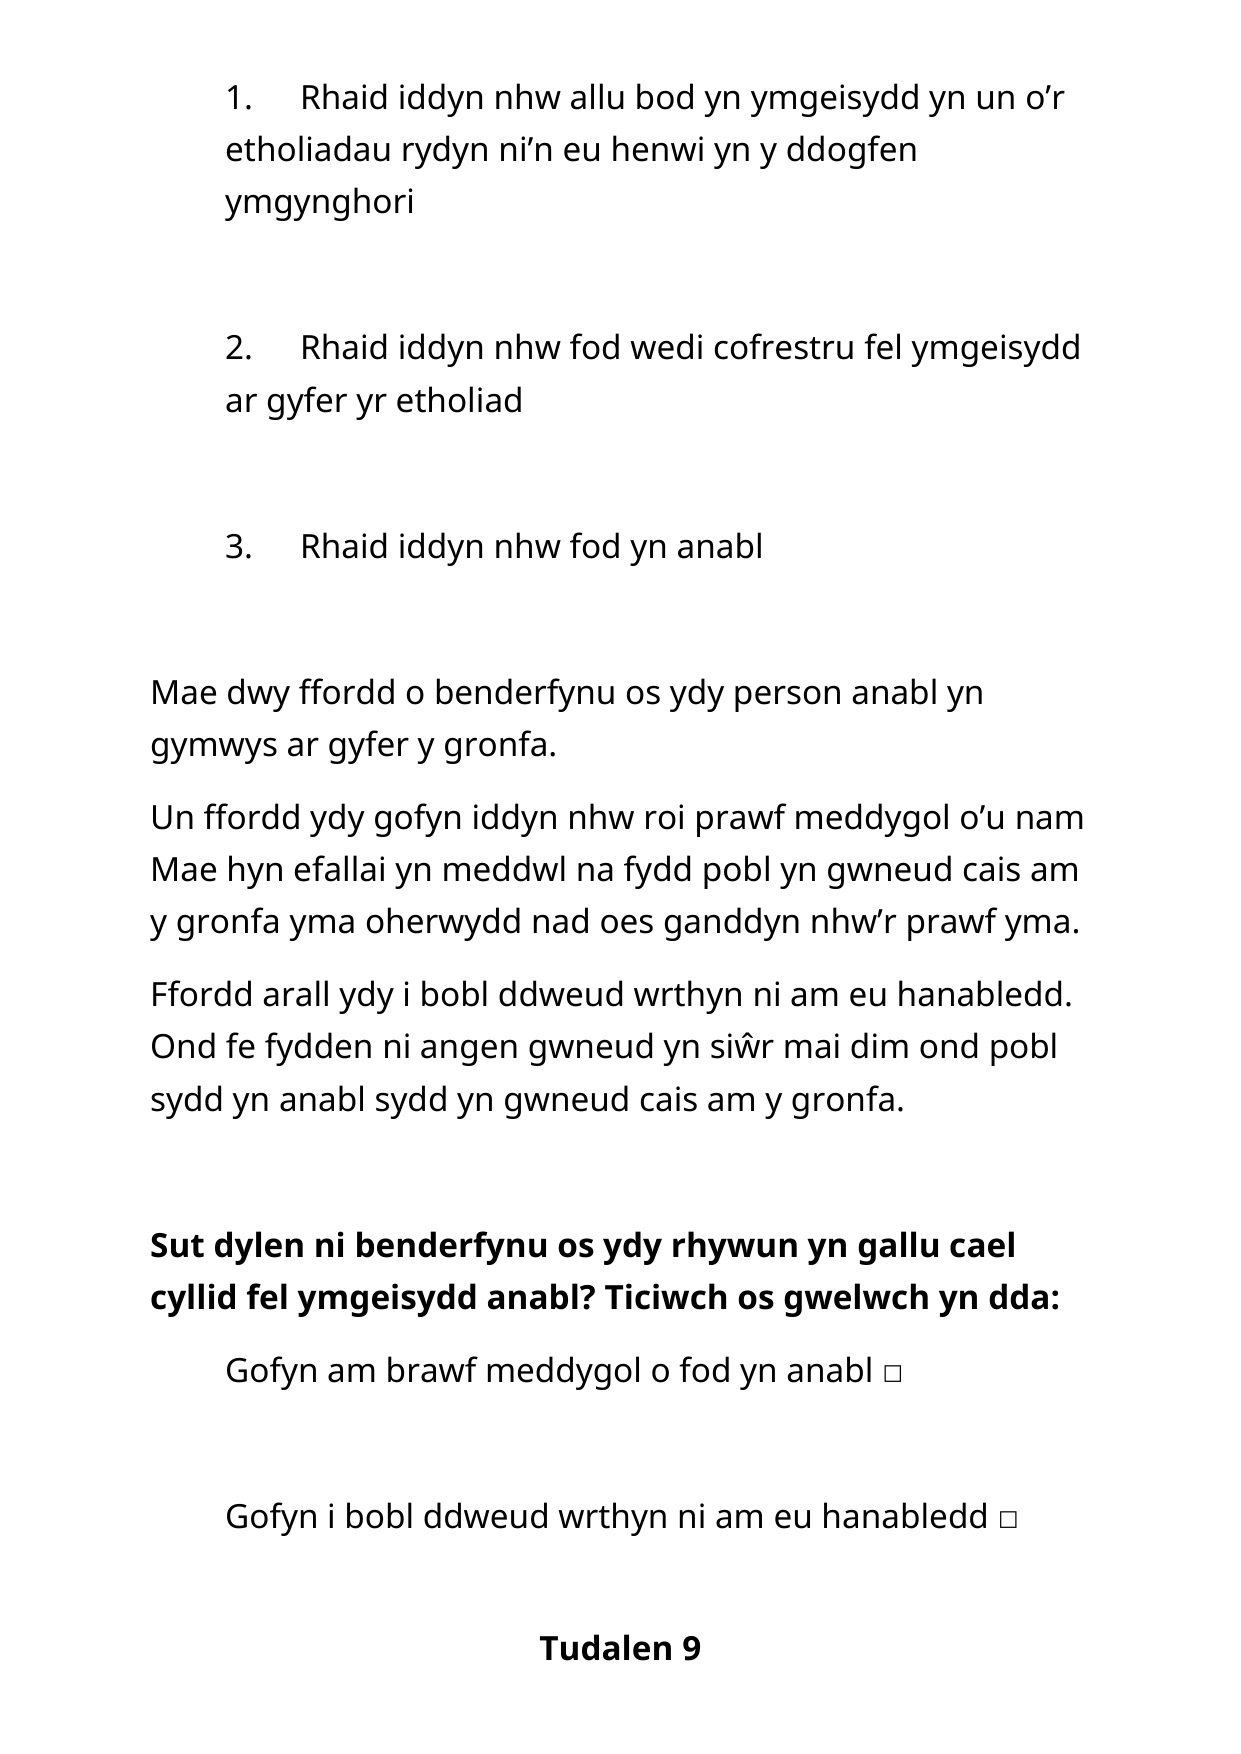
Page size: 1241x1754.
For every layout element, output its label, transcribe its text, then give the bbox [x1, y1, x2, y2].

text Mae dwy ffordd o benderfynu os ydy person anabl yn gymwys ar gyfer y gronfa. [150, 668, 1090, 766]
text Sut dylen ni benderfynu os ydy rhywun yn gallu cael cyllid fel ymgeisydd anabl? Ticiwch os gwelwch yn dda: [150, 1221, 1090, 1319]
text Ffordd arall ydy i bobl ddweud wrthyn ni am eu hanabledd. Ond fe fydden ni angen gwneud yn siŵr mai dim ond pobl sydd yn anabl sydd yn gwneud cais am y gronfa. [150, 971, 1090, 1121]
list Rhaid iddyn nhw fod yn anabl [225, 522, 1090, 568]
list Rhaid iddyn nhw allu bod yn ymgeisydd yn un o’r etholiadau rydyn ni’n eu henwi yn y ddogfen ymgynghori [225, 74, 1090, 223]
list Gofyn am brawf meddygol o fod yn anabl ☐ [225, 1347, 1090, 1392]
text Un ffordd ydy gofyn iddyn nhw roi prawf meddygol o’u nam Mae hyn efallai yn meddwl na fydd pobl yn gwneud cais am y gronfa yma oherwydd nad oes ganddyn nhw’r prawf yma. [150, 794, 1090, 943]
list Rhaid iddyn nhw fod wedi cofrestru fel ymgeisydd ar gyfer yr etholiad [225, 324, 1090, 422]
list Gofyn i bobl ddweud wrthyn ni am eu hanabledd ☐ [225, 1493, 1090, 1538]
